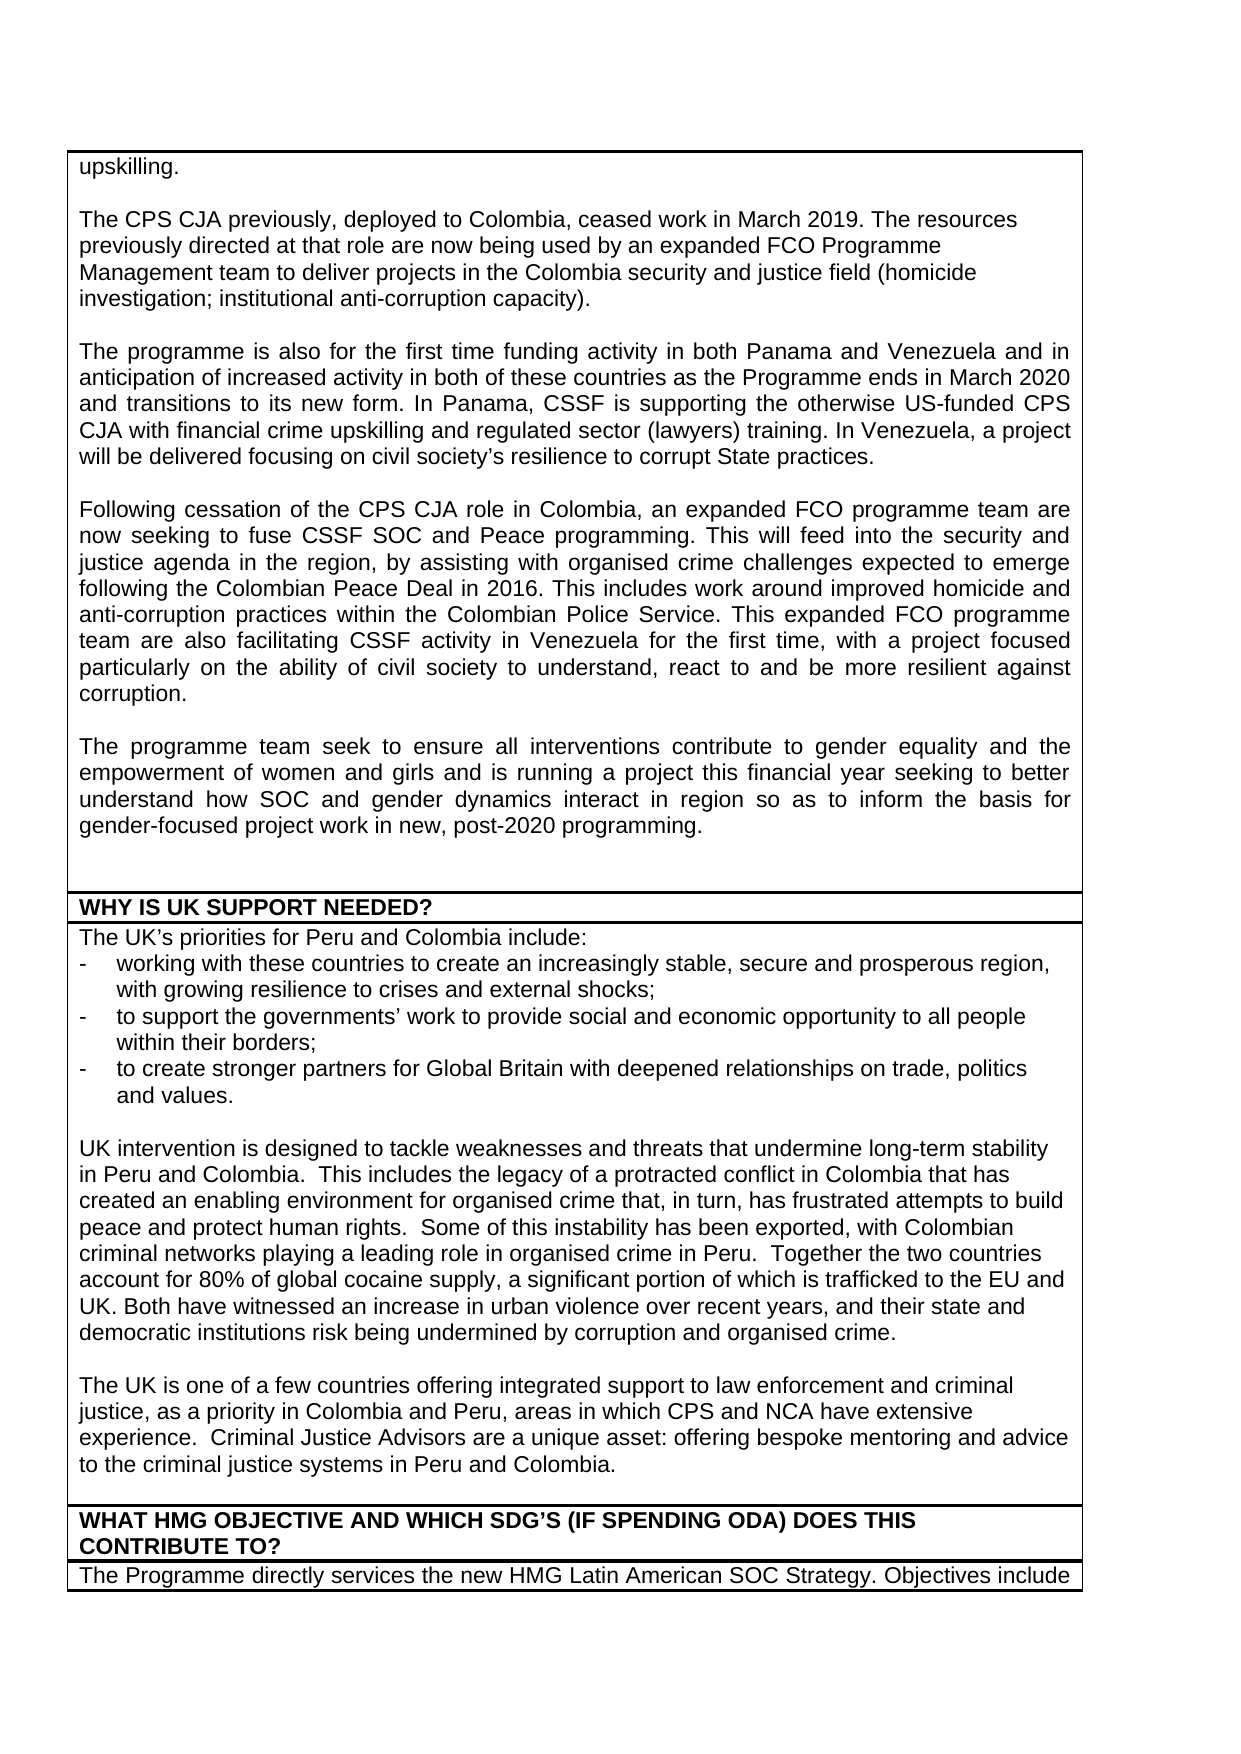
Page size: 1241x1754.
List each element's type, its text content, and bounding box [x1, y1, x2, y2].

table_cell WHAT HMG OBJECTIVE AND WHICH SDG’S (IF SPENDING ODA) DOES THIS CONTRIBUTE TO? [68, 1507, 1082, 1559]
table_cell The UK’s priorities for Peru and Colombia include: working with these countries to create an increasingly stable, secure and prosperous region, with growing resilience to crises and external shocks; to support the governments’ work to provide social and economic opportunity to all people within their borders; to create stronger partners for Global Britain with deepened relationships on trade, politics and values. UK intervention is designed to tackle weaknesses and threats that undermine long-term stability in Peru and Colombia. This includes the legacy of a protracted conflict in Colombia that has created an enabling environment for organised crime that, in turn, has frustrated attempts to build peace and protect human rights. Some of this instability has been exported, with Colombian criminal networks playing a leading role in organised crime in Peru. Together the two countries account for 80% of global cocaine supply, a significant portion of which is trafficked to the EU and UK. Both have witnessed an increase in urban violence over recent years, and their state and democratic institutions risk being undermined by corruption and organised crime. The UK is one of a few countries offering integrated support to law enforcement and criminal justice, as a priority in Colombia and Peru, areas in which CPS and NCA have extensive experience. Criminal Justice Advisors are a unique asset: offering bespoke mentoring and advice to the criminal justice systems in Peru and Colombia. [68, 924, 1082, 1503]
table_cell The Programme directly services the new HMG Latin American SOC Strategy. Objectives include [68, 1563, 1082, 1589]
table_cell upskilling. The CPS CJA previously, deployed to Colombia, ceased work in March 2019. The resources previously directed at that role are now being used by an expanded FCO Programme Management team to deliver projects in the Colombia security and justice field (homicide investigation; institutional anti-corruption capacity). The programme is also for the first time funding activity in both Panama and Venezuela and in anticipation of increased activity in both of these countries as the Programme ends in March 2020 and transitions to its new form. In Panama, CSSF is supporting the otherwise US-funded CPS CJA with financial crime upskilling and regulated sector (lawyers) training. In Venezuela, a project will be delivered focusing on civil society’s resilience to corrupt State practices. Following cessation of the CPS CJA role in Colombia, an expanded FCO programme team are now seeking to fuse CSSF SOC and Peace programming. This will feed into the security and justice agenda in the region, by assisting with organised crime challenges expected to emerge following the Colombian Peace Deal in 2016. This includes work around improved homicide and anti-corruption practices within the Colombian Police Service. This expanded FCO programme team are also facilitating CSSF activity in Venezuela for the first time, with a project focused particularly on the ability of civil society to understand, react to and be more resilient against corruption. The programme team seek to ensure all interventions contribute to gender equality and the empowerment of women and girls and is running a project this financial year seeking to better understand how SOC and gender dynamics interact in region so as to inform the basis for gender-focused project work in new, post-2020 programming. [68, 153, 1082, 891]
table_cell WHY IS UK SUPPORT NEEDED? [68, 894, 1082, 921]
